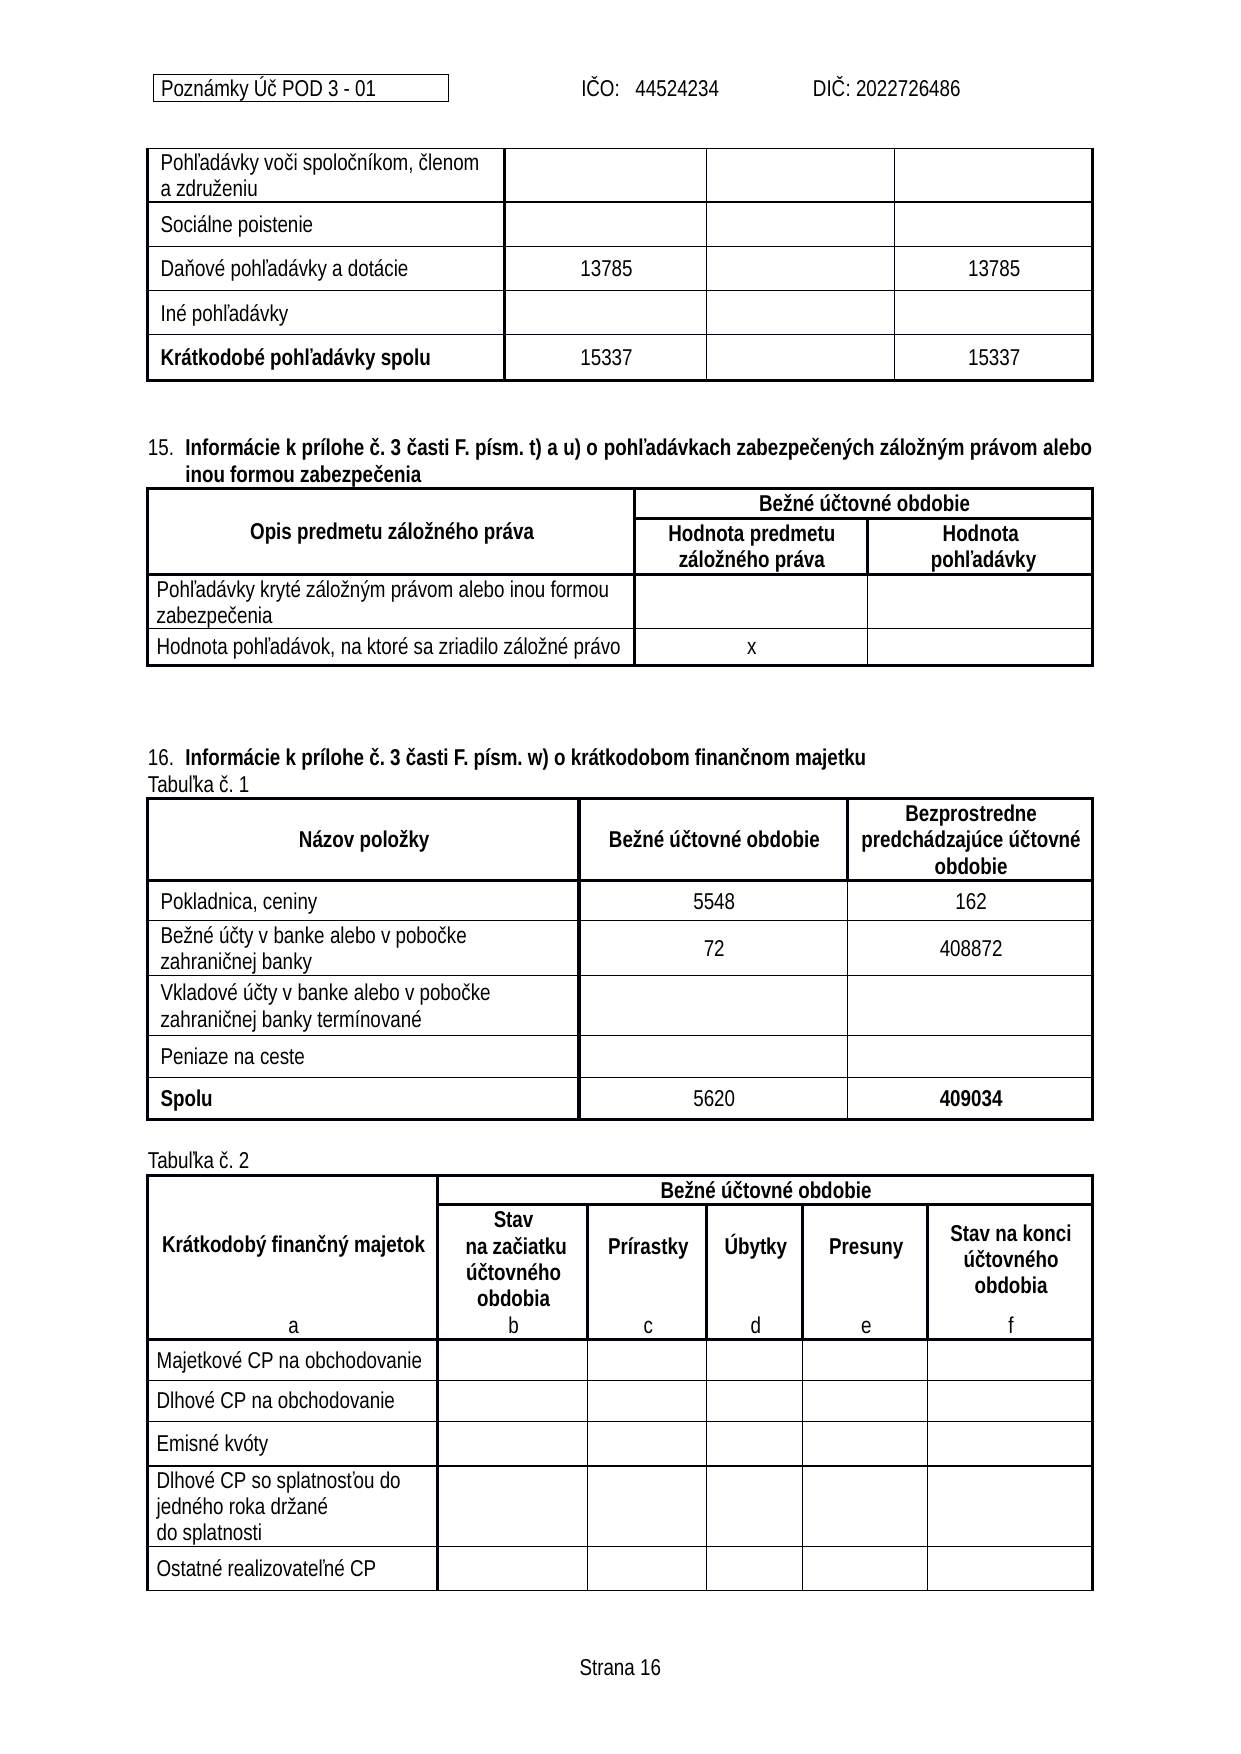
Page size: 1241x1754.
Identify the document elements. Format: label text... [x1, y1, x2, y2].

table_cell [895, 203, 1091, 246]
table_cell [506, 149, 706, 201]
table_cell Pokladnica, ceniny [149, 882, 577, 920]
table_cell Hodnota predmetu záložného práva [636, 520, 866, 572]
table_cell Majetkové CP na obchodovanie [149, 1341, 436, 1379]
table_cell Pohľadávky kryté záložným právom alebo inou formou zabezpečenia [149, 576, 633, 628]
title Tabuľka č. 1 [148, 771, 1092, 797]
table_cell [707, 1467, 802, 1546]
table_cell [636, 576, 867, 628]
table_cell [588, 1341, 706, 1379]
table_cell [928, 1547, 1091, 1590]
table_cell Ostatné realizovateľné CP [149, 1547, 436, 1590]
table_cell Pohľadávky voči spoločníkom, členom a združeniu [149, 149, 503, 201]
table_header Opis predmetu záložného práva [149, 490, 633, 572]
table_cell [848, 976, 1091, 1035]
table_cell [707, 1341, 802, 1379]
table_cell [707, 1381, 802, 1421]
table_cell Spolu [149, 1078, 577, 1118]
table_cell Daňové pohľadávky a dotácie [149, 247, 503, 290]
table_cell [707, 1422, 802, 1465]
table_cell 408872 [848, 921, 1091, 975]
table_cell [928, 1467, 1091, 1546]
table_cell [506, 291, 706, 334]
table_cell [868, 629, 1091, 664]
table_cell [895, 149, 1091, 201]
table_cell a [149, 1312, 436, 1338]
table_cell [707, 203, 894, 246]
table_cell 15337 [506, 335, 706, 378]
table_cell 5620 [581, 1078, 847, 1118]
table_cell [803, 1467, 927, 1546]
table_cell [588, 1547, 706, 1590]
table_cell 13785 [895, 247, 1091, 290]
table_header Bežné účtovné obdobie [636, 490, 1091, 517]
table_cell [803, 1547, 927, 1590]
table_cell [707, 149, 894, 201]
table_cell Úbytky [708, 1206, 801, 1312]
table_header Bežné účtovné obdobie [439, 1177, 1091, 1203]
table_cell [439, 1547, 587, 1590]
table_cell Hodnota pohľadávok, na ktoré sa zriadilo záložné právo [149, 629, 633, 664]
table_cell 409034 [848, 1078, 1091, 1118]
table_cell [803, 1341, 927, 1379]
table_cell [707, 291, 894, 334]
table_cell [928, 1341, 1091, 1379]
table_cell [439, 1341, 587, 1379]
table_cell Emisné kvóty [149, 1422, 436, 1465]
table_cell e [804, 1312, 926, 1338]
table_cell [848, 1036, 1091, 1077]
table_cell [588, 1467, 706, 1546]
table_cell [928, 1422, 1091, 1465]
table_cell d [708, 1312, 801, 1338]
table_cell [588, 1381, 706, 1421]
table_cell 72 [581, 921, 847, 975]
table_cell Dlhové CP so splatnosťou do jedného roka držané do splatnosti [149, 1467, 436, 1546]
title Informácie k prílohe č. 3 časti F. písm. w) o krátkodobom finančnom majetku [148, 744, 1092, 771]
table_cell [868, 576, 1091, 628]
table_cell Prírastky [589, 1206, 705, 1312]
table_cell [803, 1381, 927, 1421]
title Informácie k prílohe č. 3 časti F. písm. t) a u) o pohľadávkach zabezpečených záložným právom alebo inou formou zabezpečenia [148, 434, 1092, 487]
table_cell [803, 1422, 927, 1465]
table_cell Peniaze na ceste [149, 1036, 577, 1077]
table_cell [581, 976, 847, 1035]
table_cell 162 [848, 882, 1091, 920]
title Tabuľka č. 2 [148, 1147, 1092, 1174]
table_cell 13785 [506, 247, 706, 290]
table_cell [707, 1547, 802, 1590]
table_cell 15337 [895, 335, 1091, 378]
table_cell Iné pohľadávky [149, 291, 503, 334]
table_header Krátkodobý finančný majetok [149, 1177, 436, 1312]
table_cell 5548 [581, 882, 847, 920]
table_cell Presuny [804, 1206, 926, 1312]
table_cell [506, 203, 706, 246]
table_cell [707, 335, 894, 378]
table_cell [439, 1381, 587, 1421]
table_cell Krátkodobé pohľadávky spolu [149, 335, 503, 378]
table_cell Hodnota pohľadávky [869, 520, 1091, 572]
table_cell Vkladové účty v banke alebo v pobočke zahraničnej banky termínované [149, 976, 577, 1035]
table_cell [588, 1422, 706, 1465]
table_cell [707, 247, 894, 290]
table_header Bezprostredne predchádzajúce účtovné obdobie [849, 800, 1091, 879]
table_cell f [929, 1312, 1091, 1338]
table_cell Stav na konci účtovného obdobia [929, 1206, 1091, 1312]
table_cell x [636, 629, 867, 664]
table_cell Stav na začiatku účtovného obdobia [439, 1206, 586, 1312]
table_cell [439, 1467, 587, 1546]
table_cell c [589, 1312, 705, 1338]
table_cell Sociálne poistenie [149, 203, 503, 246]
table_cell [928, 1381, 1091, 1421]
table_cell [439, 1422, 587, 1465]
table_header Názov položky [149, 800, 577, 879]
table_cell Bežné účty v banke alebo v pobočke zahraničnej banky [149, 921, 577, 975]
table_cell [895, 291, 1091, 334]
table_cell b [439, 1312, 586, 1338]
table_cell Dlhové CP na obchodovanie [149, 1381, 436, 1421]
table_cell [581, 1036, 847, 1077]
table_header Bežné účtovné obdobie [581, 800, 846, 879]
